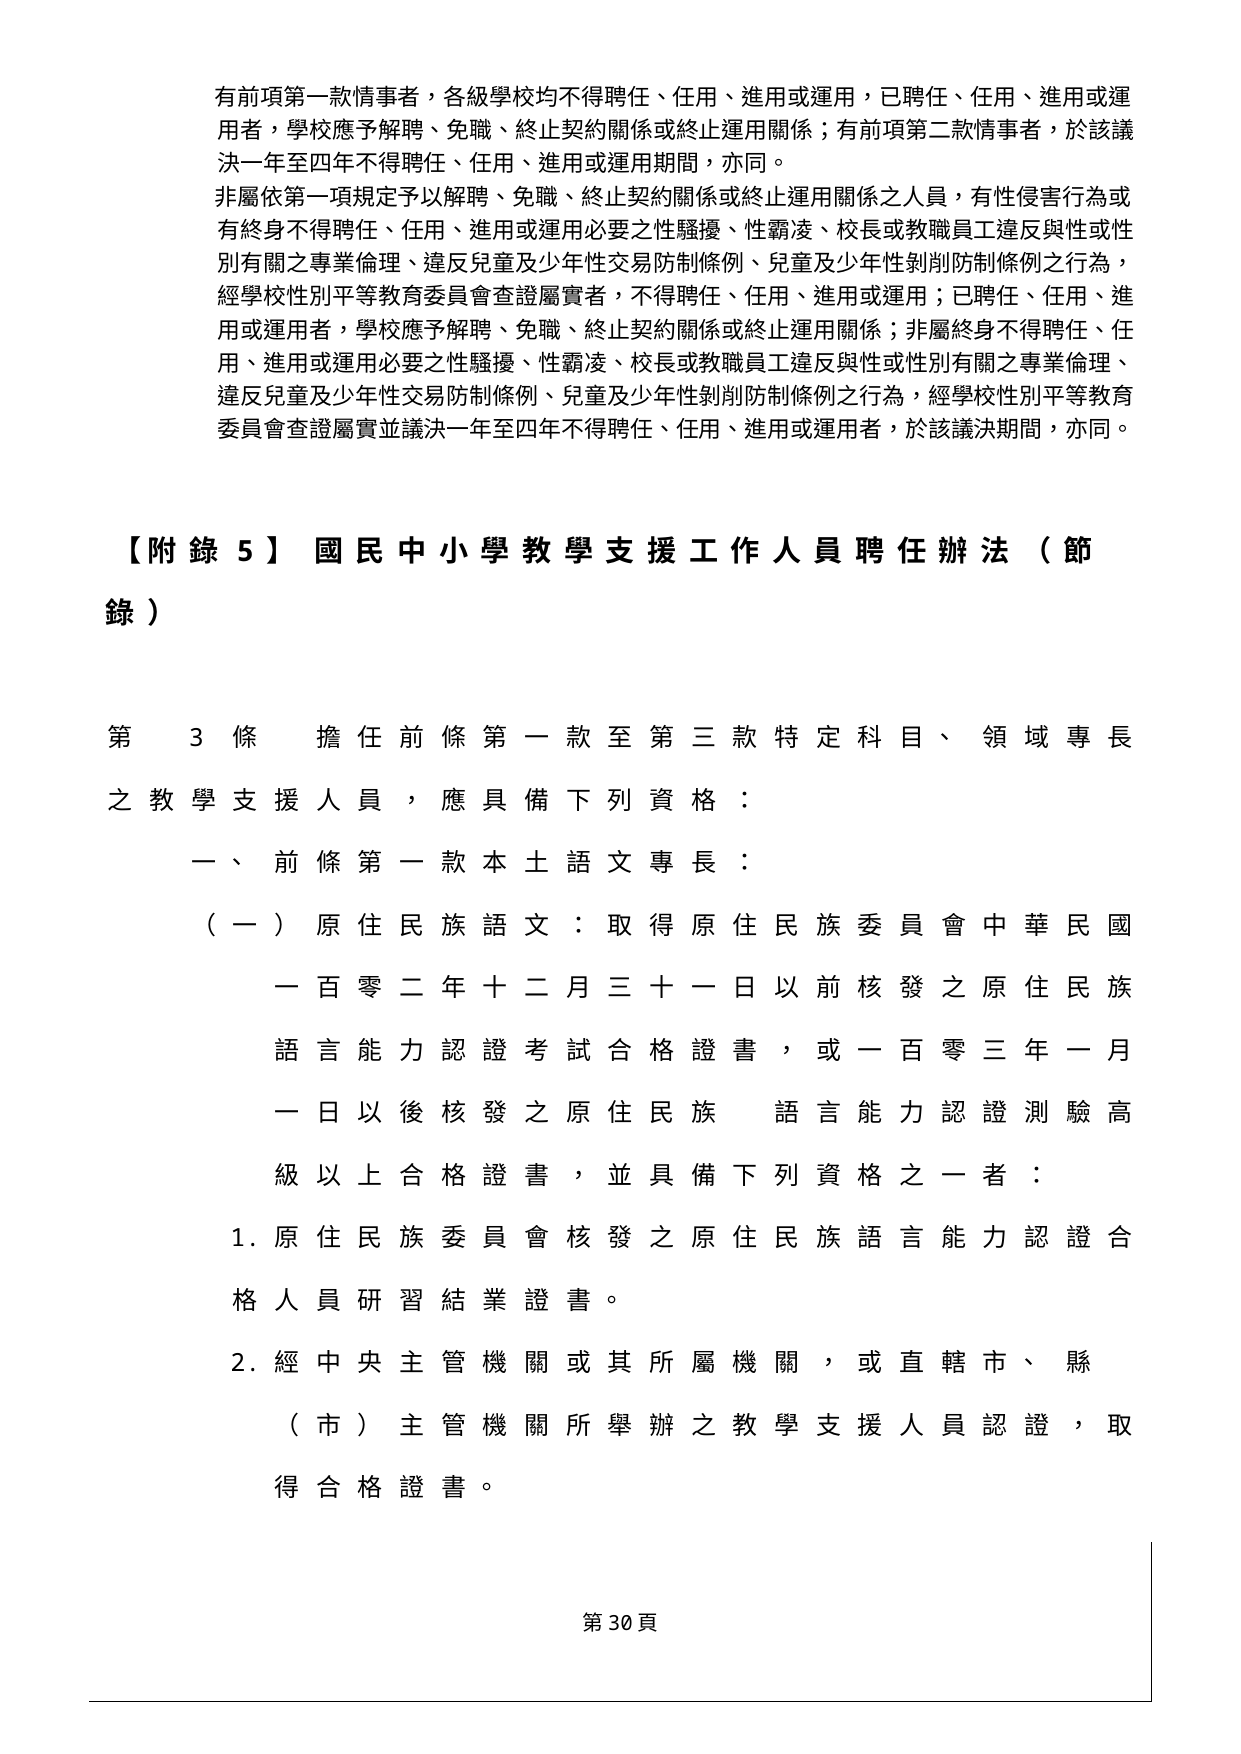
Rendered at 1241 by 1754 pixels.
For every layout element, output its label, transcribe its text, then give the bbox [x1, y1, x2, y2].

text 1.原住民族委員會核發之原住民族語言能力認證合格人員研習結業證書。 [202, 1194, 1141, 1319]
text 2.經中央主管機關或其所屬機關，或直轄市、縣（市）主管機關所舉辦之教學支援人員認證，取得合格證書。 [202, 1319, 1141, 1507]
text 第 3 條 擔任前條第一款至第三款特定科目、領域專長之教學支援人員，應具備下列資格： [99, 694, 1141, 819]
text （一）原住民族語文：取得原住民族委員會中華民國一百零二年十二月三十一日以前核發之原住民族語言能力認證考試合格證書，或一百零三年一月一日以後核發之原住民族 語言能力認證測驗高級以上合格證書，並具備下列資格之一者： [158, 882, 1141, 1194]
text 有前項第一款情事者，各級學校均不得聘任、任用、進用或運用，已聘任、任用、進用或運用者，學校應予解聘、免職、終止契約關係或終止運用關係；有前項第二款情事者，於該議決一年至四年不得聘任、任用、進用或運用期間，亦同。 [214, 79, 1141, 178]
text 【附錄5】國民中小學教學支援工作人員聘任辦法（節錄） [99, 507, 1141, 694]
text 一、前條第一款本土語文專長： [158, 819, 1141, 882]
text 非屬依第一項規定予以解聘、免職、終止契約關係或終止運用關係之人員，有性侵害行為或有終身不得聘任、任用、進用或運用必要之性騷擾、性霸凌、校長或教職員工違反與性或性別有關之專業倫理、違反兒童及少年性交易防制條例、兒童及少年性剝削防制條例之行為，經學校性別平等教育委員會查證屬實者，不得聘任、任用、進用或運用；已聘任、任用、進用或運用者，學校應予解聘、免職、終止契約關係或終止運用關係；非屬終身不得聘任、任用、進用或運用必要之性騷擾、性霸凌、校長或教職員工違反與性或性別有關之專業倫理、違反兒童及少年性交易防制條例、兒童及少年性剝削防制條例之行為，經學校性別平等教育委員會查證屬實並議決一年至四年不得聘任、任用、進用或運用者，於該議決期間，亦同。 [214, 178, 1141, 444]
